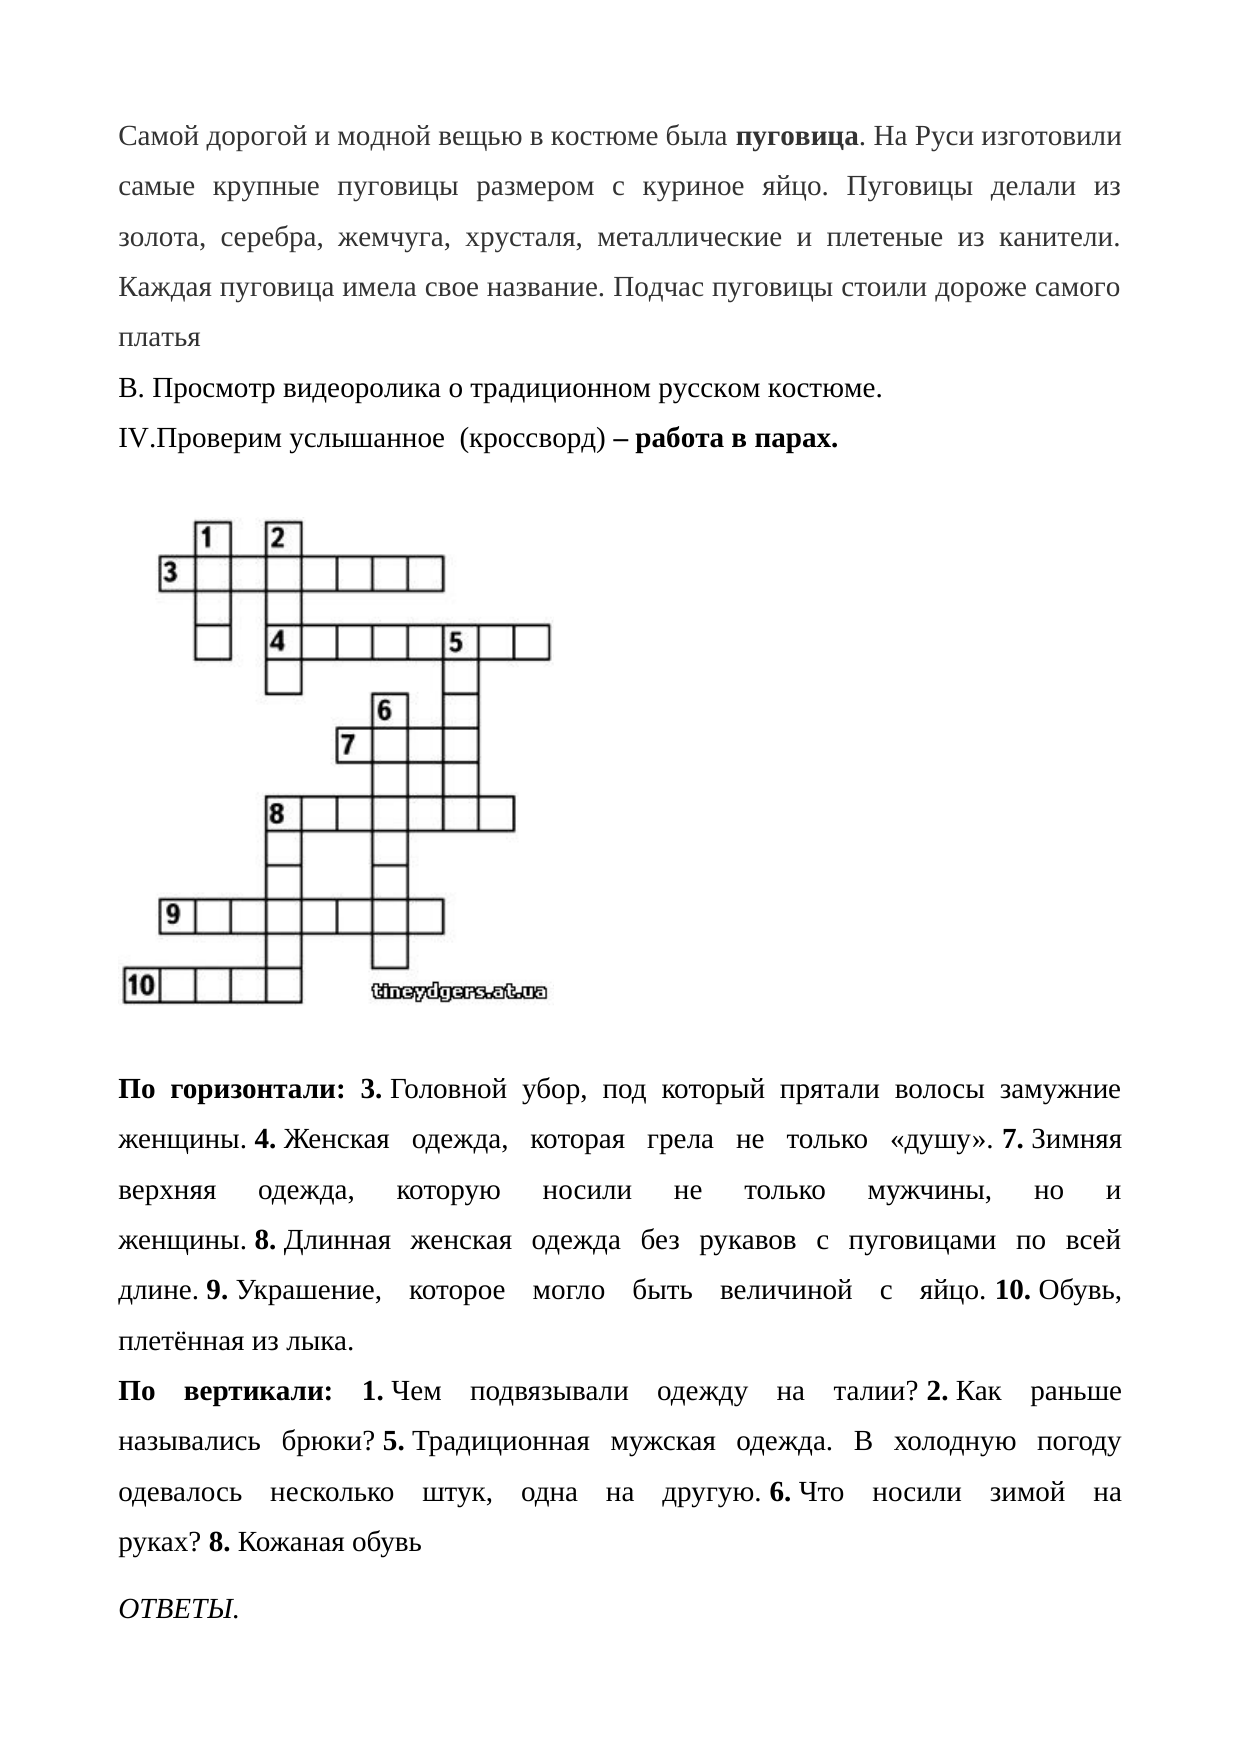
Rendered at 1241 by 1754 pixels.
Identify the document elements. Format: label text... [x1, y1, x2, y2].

picture [118, 517, 554, 1007]
text ОТВЕТЫ. [118, 1591, 1122, 1624]
text По вертикали: 1. Чем подвязывали одежду на талии? 2. Как раньше назывались брюки? 5. Традиционная мужская одежда. В холодную погоду одевалось несколько штук, одна на другую. 6. Что носили зимой на руках? 8. Кожаная обувь [118, 1373, 1122, 1557]
text IV.Проверим услышанное (кроссворд) – работа в парах. [118, 420, 1122, 453]
text Самой дорогой и модной вещью в костюме была пуговица. На Руси изготовили самые крупные пуговицы размером с куриное яйцо. Пуговицы делали из золота, серебра, жемчуга, хрусталя, металлические и плетеные из канители. Каждая пуговица имела свое название. Подчас пуговицы стоили дороже самого платья В. Просмотр видеоролика о традиционном русском костюме. [118, 118, 1122, 403]
text По горизонтали: 3. Головной убор, под который прятали волосы замужние женщины. 4. Женская одежда, которая грела не только «душу». 7. Зимняя верхняя одежда, которую носили не только мужчины, но и женщины. 8. Длинная женская одежда без рукавов с пуговицами по всей длине. 9. Украшение, которое могло быть величиной с яйцо. 10. Обувь, плетённая из лыка. [118, 1071, 1122, 1356]
